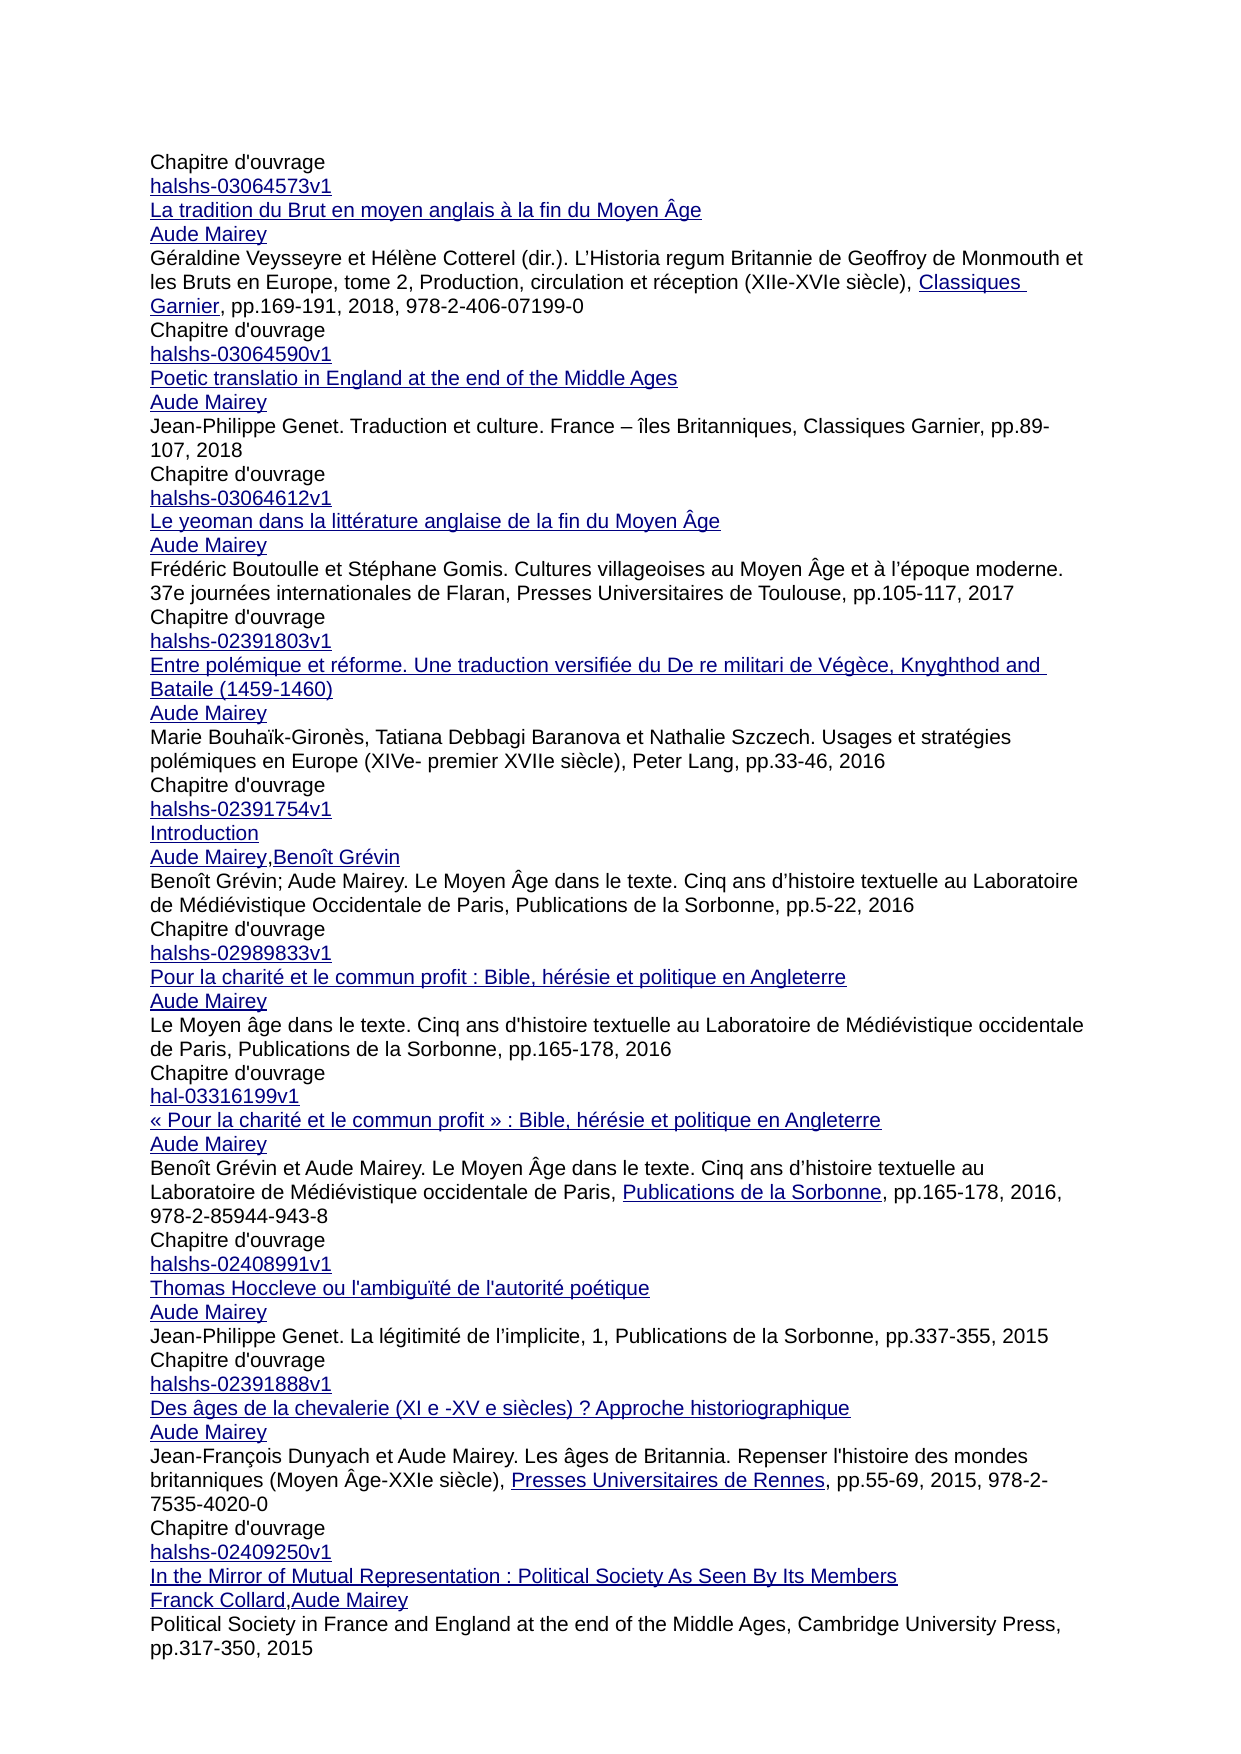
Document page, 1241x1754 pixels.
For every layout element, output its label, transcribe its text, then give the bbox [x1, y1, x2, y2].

table_cell La tradition du Brut en moyen anglais à la fin du Moyen Âge Aude Mairey Géraldine Veysseyre et Hélène Cotterel (dir.). L’Historia regum Britannie de Geoffroy de Monmouth et les Bruts en Europe, tome 2, Production, circulation et réception (XIIe-XVIe siècle), Classiques Garnier, pp.169-191, 2018, 978-2-406-07199-0 Chapitre d'ouvrage halshs-03064590v1 [150, 198, 1090, 366]
table_cell Pour la charité et le commun profit : Bible, hérésie et politique en Angleterre Aude Mairey Le Moyen âge dans le texte. Cinq ans d'histoire textuelle au Laboratoire de Médiévistique occidentale de Paris, Publications de la Sorbonne, pp.165-178, 2016 Chapitre d'ouvrage hal-03316199v1 [150, 965, 1090, 1108]
table_cell Des âges de la chevalerie (XI e -XV e siècles) ? Approche historiographique Aude Mairey Jean-François Dunyach et Aude Mairey. Les âges de Britannia. Repenser l'histoire des mondes britanniques (Moyen Âge-XXIe siècle), Presses Universitaires de Rennes, pp.55-69, 2015, 978-2-7535-4020-0 Chapitre d'ouvrage halshs-02409250v1 [150, 1396, 1090, 1563]
table_cell Poetic translatio in England at the end of the Middle Ages Aude Mairey Jean-Philippe Genet. Traduction et culture. France – îles Britanniques, Classiques Garnier, pp.89-107, 2018 Chapitre d'ouvrage halshs-03064612v1 [150, 366, 1090, 509]
table_cell Chapitre d'ouvrage halshs-03064573v1 [150, 150, 1090, 198]
table_cell Entre polémique et réforme. Une traduction versifiée du De re militari de Végèce, Knyghthod and Bataile (1459-1460) Aude Mairey Marie Bouhaïk-Gironès, Tatiana Debbagi Baranova et Nathalie Szczech. Usages et stratégies polémiques en Europe (XIVe- premier XVIIe siècle), Peter Lang, pp.33-46, 2016 Chapitre d'ouvrage halshs-02391754v1 [150, 653, 1090, 821]
table_cell « Pour la charité et le commun profit » : Bible, hérésie et politique en Angleterre Aude Mairey Benoît Grévin et Aude Mairey. Le Moyen Âge dans le texte. Cinq ans d’histoire textuelle au Laboratoire de Médiévistique occidentale de Paris, Publications de la Sorbonne, pp.165-178, 2016, 978-2-85944-943-8 Chapitre d'ouvrage halshs-02408991v1 [150, 1108, 1090, 1276]
table_cell Thomas Hoccleve ou l'ambiguïté de l'autorité poétique Aude Mairey Jean-Philippe Genet. La légitimité de l’implicite, 1, Publications de la Sorbonne, pp.337-355, 2015 Chapitre d'ouvrage halshs-02391888v1 [150, 1276, 1090, 1396]
table_cell In the Mirror of Mutual Representation : Political Society As Seen By Its Members Franck Collard,Aude Mairey Political Society in France and England at the end of the Middle Ages, Cambridge University Press, pp.317-350, 2015 [150, 1564, 1090, 1659]
table_cell Introduction Aude Mairey,Benoît Grévin Benoît Grévin; Aude Mairey. Le Moyen Âge dans le texte. Cinq ans d’histoire textuelle au Laboratoire de Médiévistique Occidentale de Paris, Publications de la Sorbonne, pp.5-22, 2016 Chapitre d'ouvrage halshs-02989833v1 [150, 821, 1090, 964]
table_cell Le yeoman dans la littérature anglaise de la fin du Moyen Âge Aude Mairey Frédéric Boutoulle et Stéphane Gomis. Cultures villageoises au Moyen Âge et à l’époque moderne. 37e journées internationales de Flaran, Presses Universitaires de Toulouse, pp.105-117, 2017 Chapitre d'ouvrage halshs-02391803v1 [150, 509, 1090, 653]
